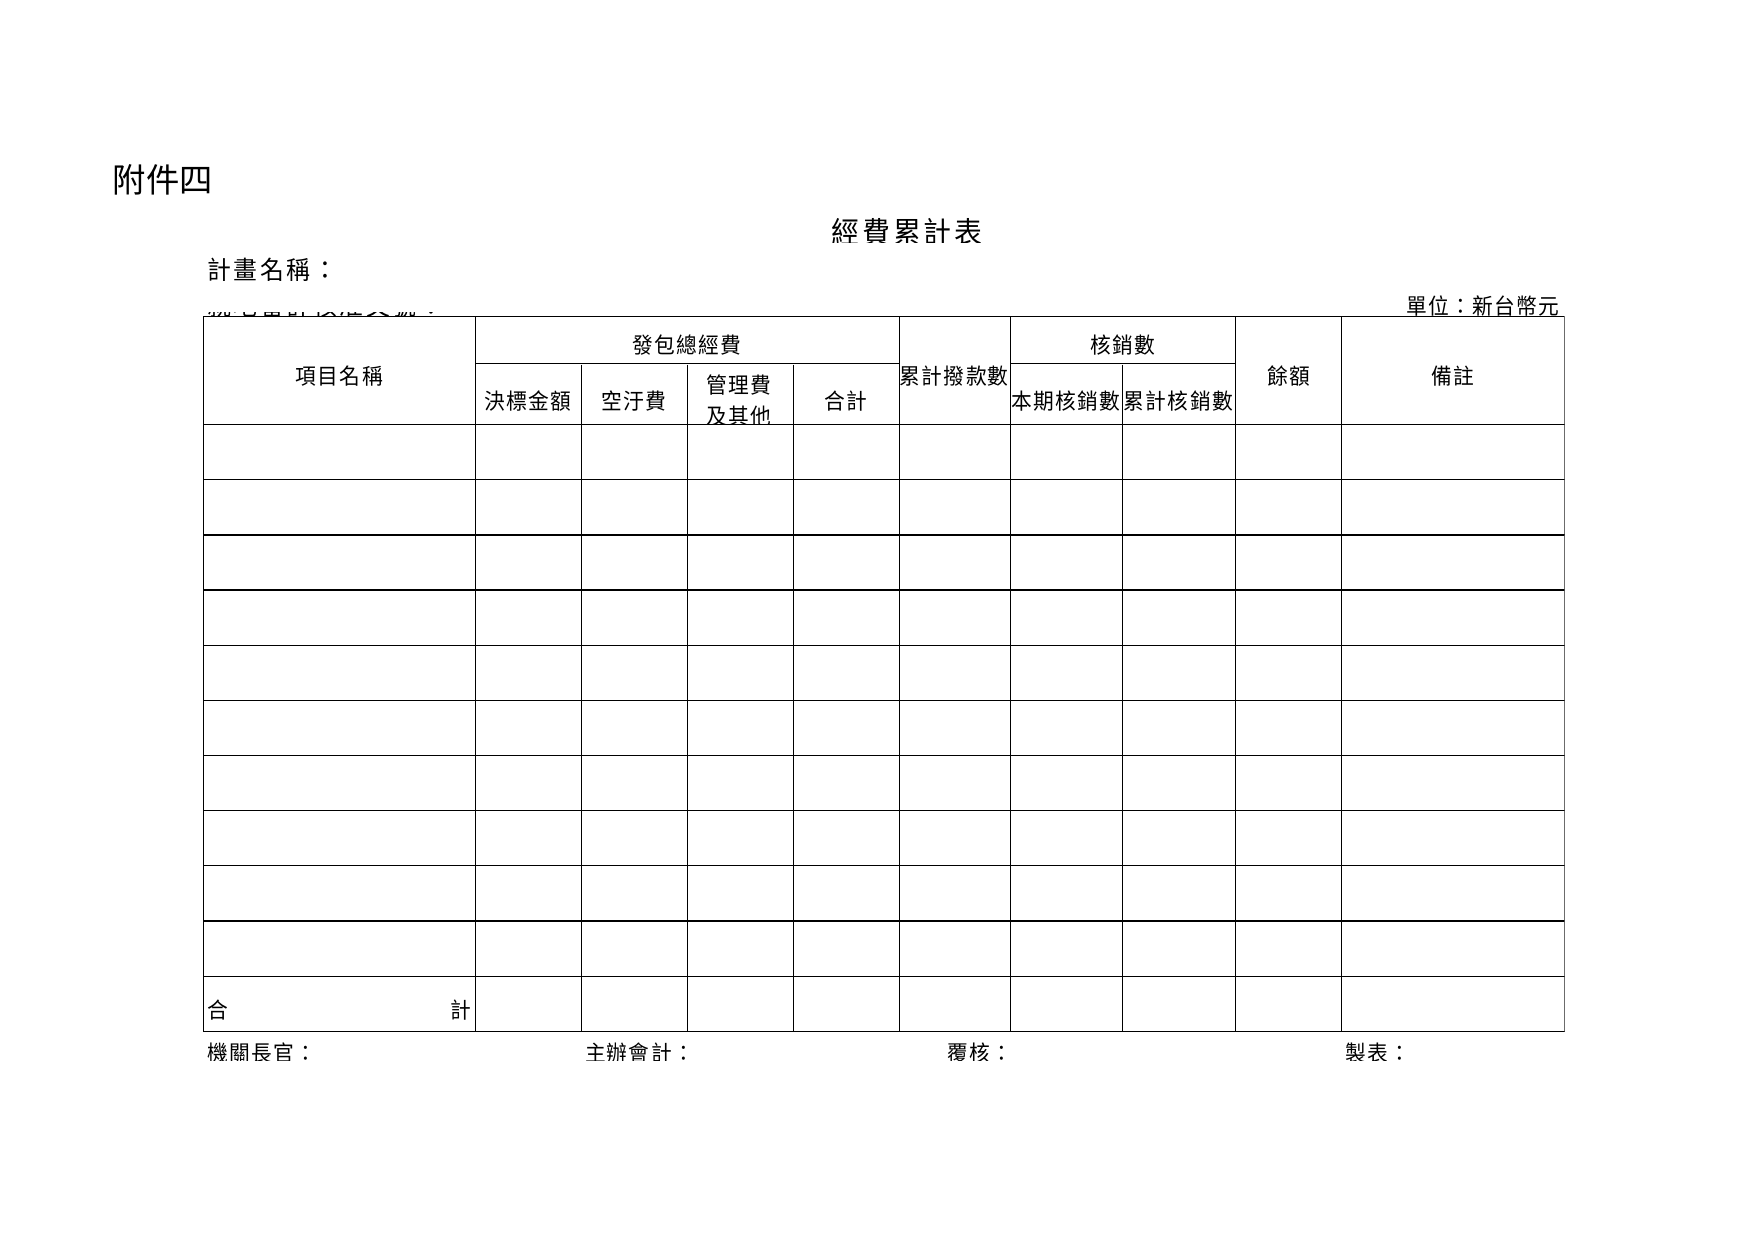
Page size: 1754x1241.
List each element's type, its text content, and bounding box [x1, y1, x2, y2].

text 附件四 [113, 154, 258, 202]
